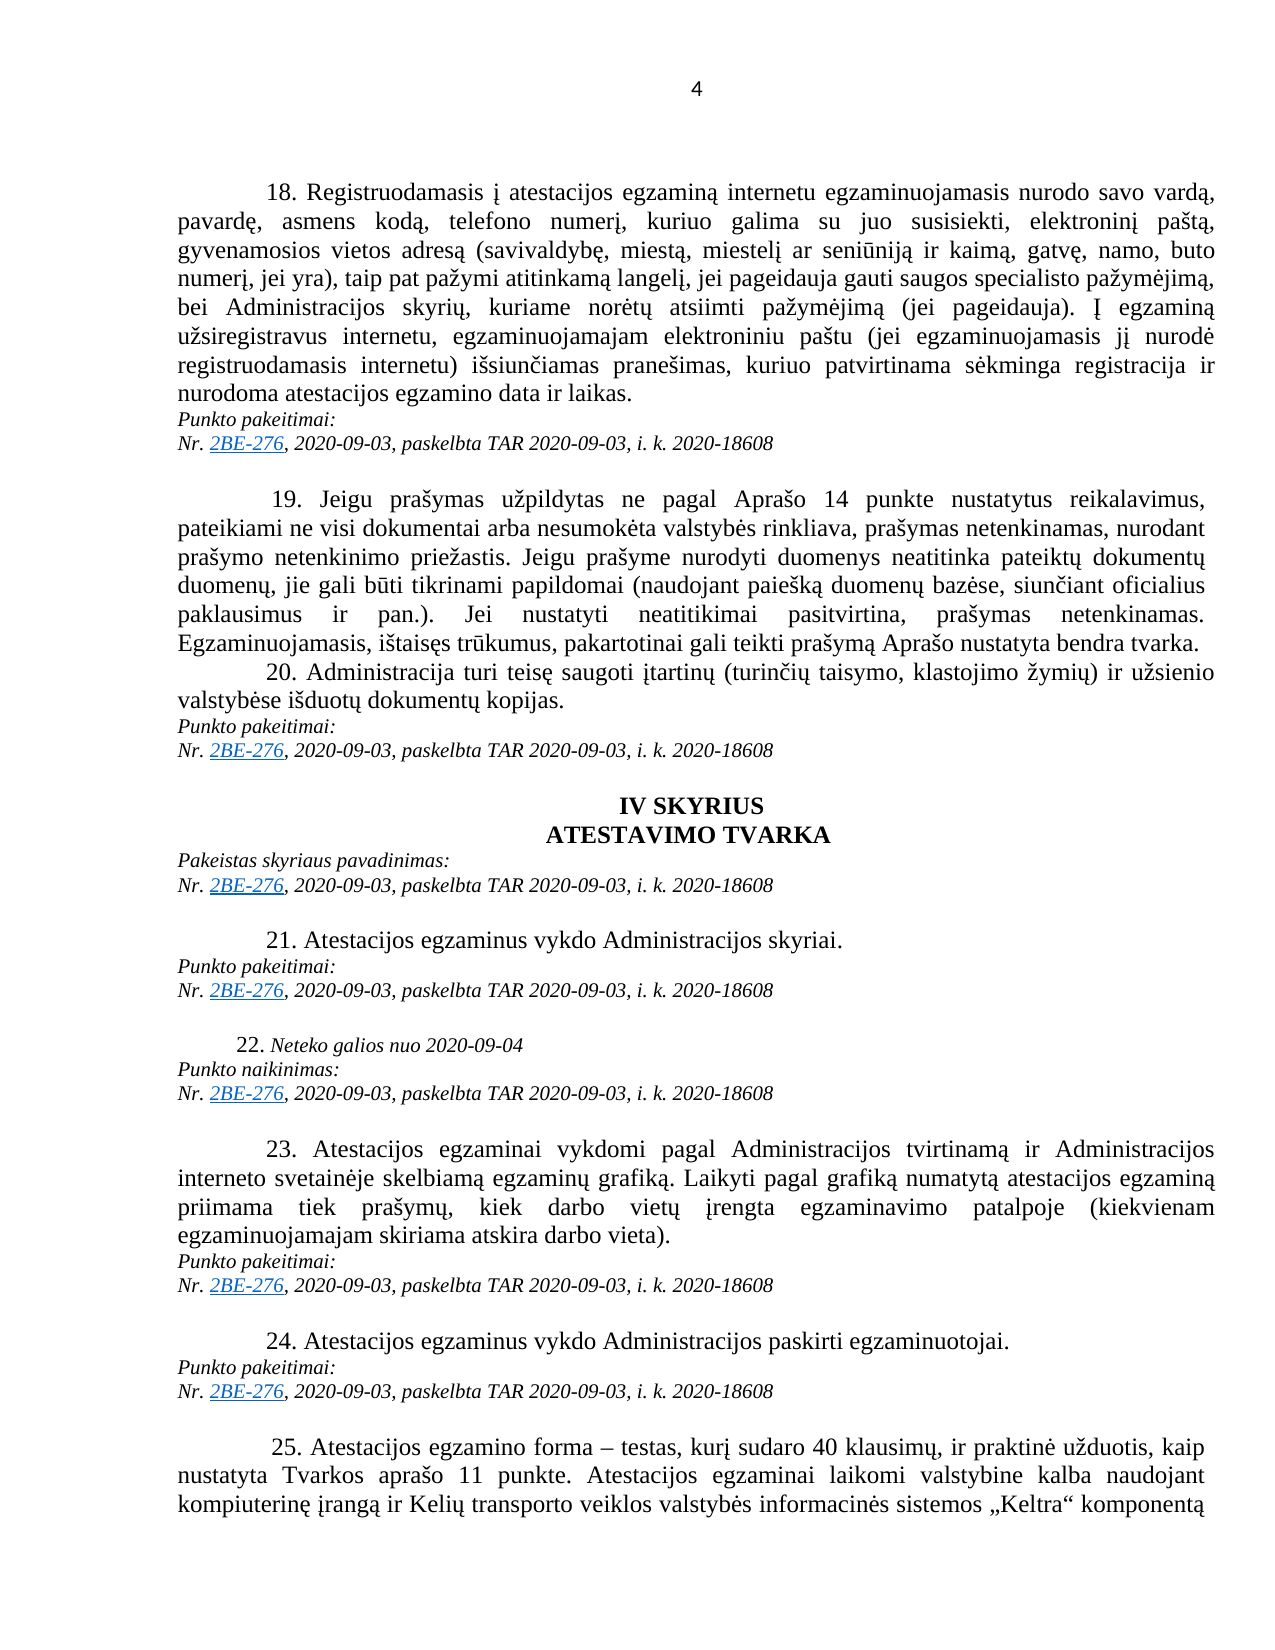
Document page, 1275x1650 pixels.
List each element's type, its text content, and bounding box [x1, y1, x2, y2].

text 24. Atestacijos egzaminus vykdo Administracijos paskirti egzaminuotojai. [177, 1326, 1216, 1355]
text Punkto pakeitimai: [177, 407, 1216, 431]
text 21. Atestacijos egzaminus vykdo Administracijos skyriai. [177, 925, 1216, 954]
text 25. Atestacijos egzamino forma – testas, kurį sudaro 40 klausimų, ir praktinė užduotis, kaip nustatyta Tvarkos aprašo 11 punkte. Atestacijos egzaminai laikomi valstybine kalba naudojant kompiuterinę įrangą ir Kelių transporto veiklos valstybės informacinės sistemos „Keltra“ komponentą [177, 1432, 1206, 1518]
text IV SKYRIUS [177, 791, 1206, 820]
text Punkto naikinimas: [177, 1057, 1216, 1081]
text Pakeistas skyriaus pavadinimas: [177, 848, 1216, 872]
text Nr. 2BE-276, 2020-09-03, paskelbta TAR 2020-09-03, i. k. 2020-18608 [177, 431, 1216, 455]
text ATESTAVIMO TVARKA [177, 820, 1206, 848]
text Nr. 2BE-276, 2020-09-03, paskelbta TAR 2020-09-03, i. k. 2020-18608 [177, 738, 1216, 762]
text 22. Neteko galios nuo 2020-09-04 [177, 1031, 1216, 1057]
text Nr. 2BE-276, 2020-09-03, paskelbta TAR 2020-09-03, i. k. 2020-18608 [177, 872, 1216, 897]
text Punkto pakeitimai: [177, 1249, 1216, 1273]
text 19. Jeigu prašymas užpildytas ne pagal Aprašo 14 punkte nustatytus reikalavimus, pateikiami ne visi dokumentai arba nesumokėta valstybės rinkliava, prašymas netenkinamas, nurodant prašymo netenkinimo priežastis. Jeigu prašyme nurodyti duomenys neatitinka pateiktų dokumentų duomenų, jie gali būti tikrinami papildomai (naudojant paiešką duomenų bazėse, siunčiant oficialius paklausimus ir pan.). Jei nustatyti neatitikimai pasitvirtina, prašymas netenkinamas. Egzaminuojamasis, ištaisęs trūkumus, pakartotinai gali teikti prašymą Aprašo nustatyta bendra tvarka. [177, 484, 1206, 657]
text 23. Atestacijos egzaminai vykdomi pagal Administracijos tvirtinamą ir Administracijos interneto svetainėje skelbiamą egzaminų grafiką. Laikyti pagal grafiką numatytą atestacijos egzaminą priimama tiek prašymų, kiek darbo vietų įrengta egzaminavimo patalpoje (kiekvienam egzaminuojamajam skiriama atskira darbo vieta). [177, 1134, 1216, 1249]
text Nr. 2BE-276, 2020-09-03, paskelbta TAR 2020-09-03, i. k. 2020-18608 [177, 1379, 1216, 1403]
text Nr. 2BE-276, 2020-09-03, paskelbta TAR 2020-09-03, i. k. 2020-18608 [177, 1081, 1216, 1105]
text 18. Registruodamasis į atestacijos egzaminą internetu egzaminuojamasis nurodo savo vardą, pavardę, asmens kodą, telefono numerį, kuriuo galima su juo susisiekti, elektroninį paštą, gyvenamosios vietos adresą (savivaldybę, miestą, miestelį ar seniūniją ir kaimą, gatvę, namo, buto numerį, jei yra), taip pat pažymi atitinkamą langelį, jei pageidauja gauti saugos specialisto pažymėjimą, bei Administracijos skyrių, kuriame norėtų atsiimti pažymėjimą (jei pageidauja). Į egzaminą užsiregistravus internetu, egzaminuojamajam elektroniniu paštu (jei egzaminuojamasis jį nurodė registruodamasis internetu) išsiunčiamas pranešimas, kuriuo patvirtinama sėkminga registracija ir nurodoma atestacijos egzamino data ir laikas. [177, 177, 1216, 407]
text Punkto pakeitimai: [177, 954, 1216, 978]
text Punkto pakeitimai: [177, 714, 1216, 738]
text Punkto pakeitimai: [177, 1355, 1216, 1379]
text Nr. 2BE-276, 2020-09-03, paskelbta TAR 2020-09-03, i. k. 2020-18608 [177, 978, 1216, 1002]
text 20. Administracija turi teisę saugoti įtartinų (turinčių taisymo, klastojimo žymių) ir užsienio valstybėse išduotų dokumentų kopijas. [177, 657, 1216, 714]
text Nr. 2BE-276, 2020-09-03, paskelbta TAR 2020-09-03, i. k. 2020-18608 [177, 1273, 1216, 1297]
